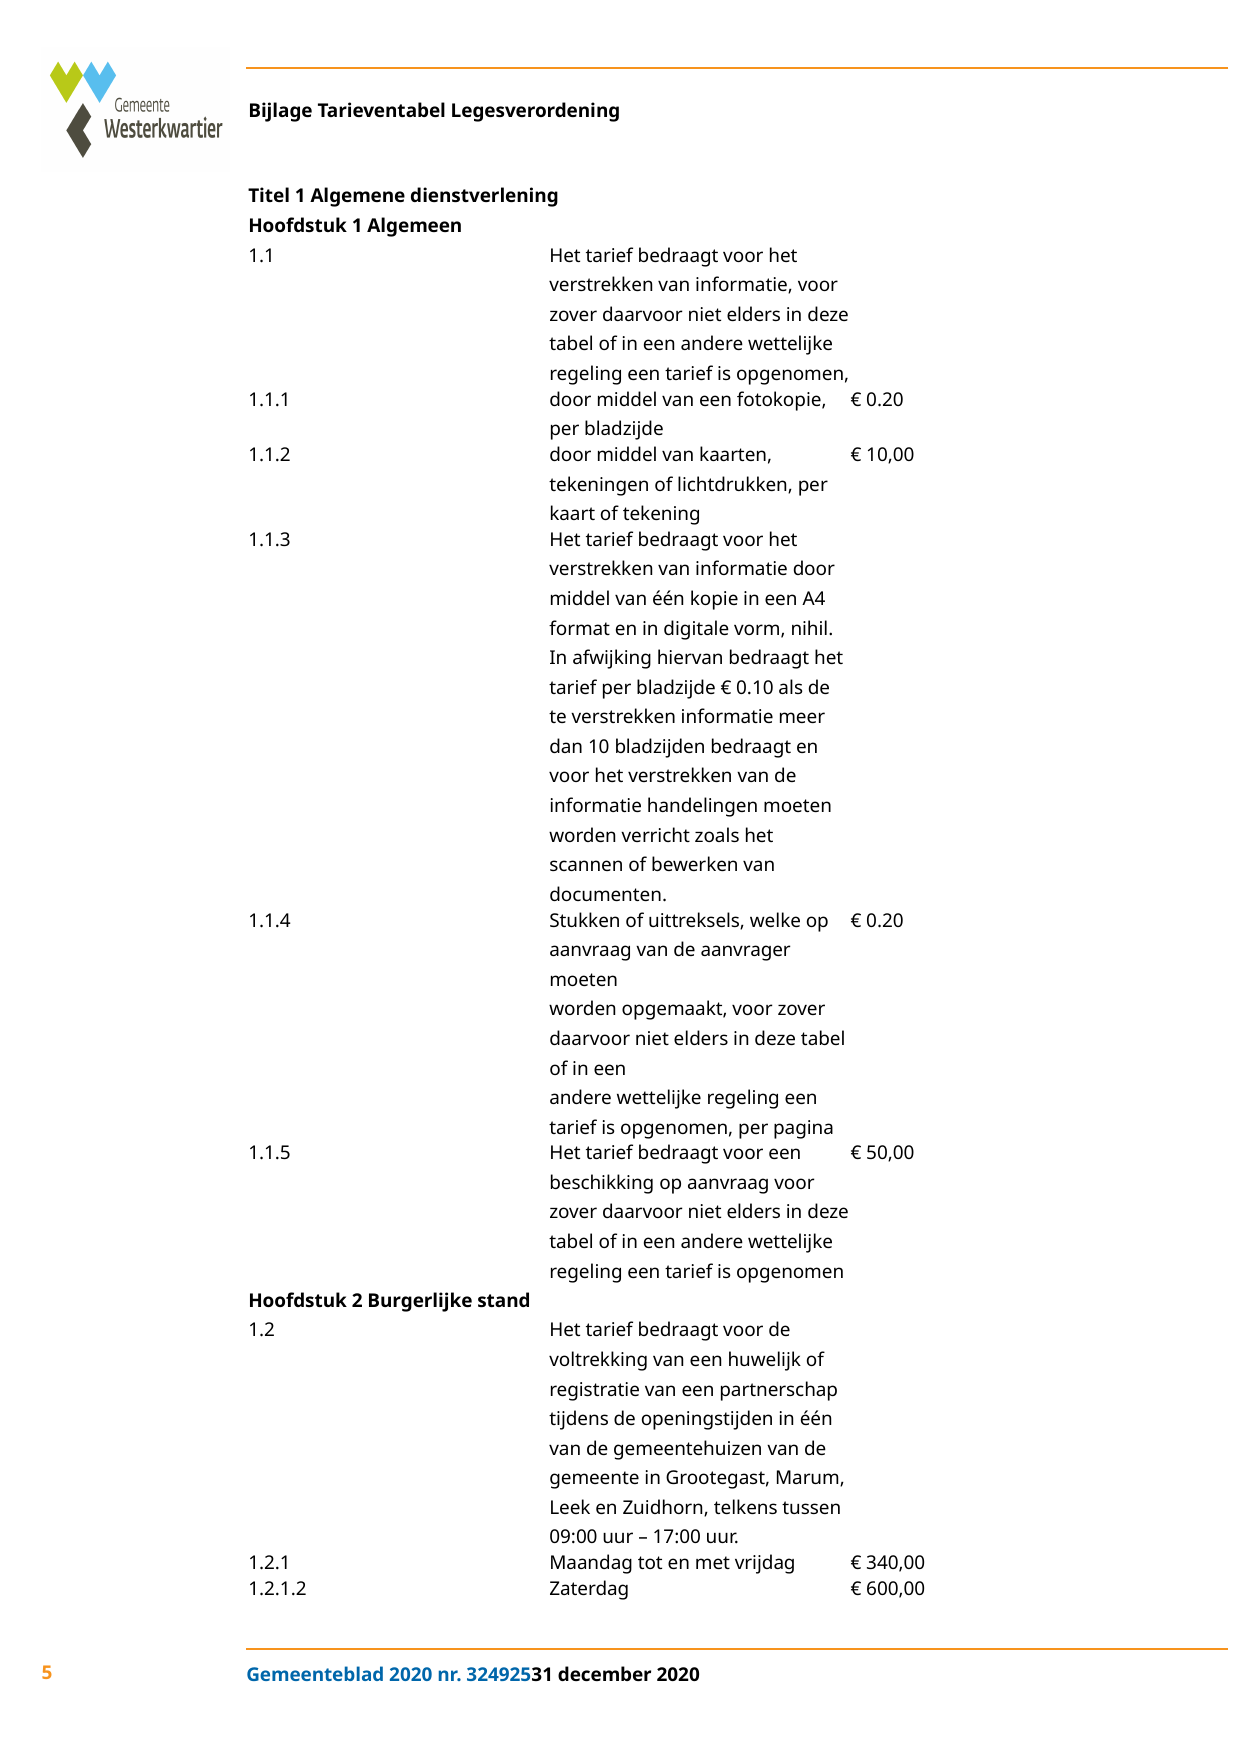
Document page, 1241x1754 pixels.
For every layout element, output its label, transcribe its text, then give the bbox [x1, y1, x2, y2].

table_header [850, 1317, 1152, 1549]
table_header 1.2 [248, 1317, 549, 1549]
table_cell Zaterdag [549, 1575, 850, 1601]
table_cell Maandag tot en met vrijdag [549, 1549, 850, 1575]
table_header Het tarief bedraagt voor de voltrekking van een huwelijk of registratie van een partnerschap tijdens de openingstijden in één van de gemeentehuizen van de gemeente in Grootegast, Marum, Leek en Zuidhorn, telkens tussen 09:00 uur – 17:00 uur. [549, 1317, 850, 1549]
table_cell 1.2.1 [248, 1549, 549, 1575]
table_cell € 340,00 [850, 1549, 1152, 1575]
text Hoofdstuk 1 Algemeen [248, 212, 1152, 238]
table_header Het tarief bedraagt voor het verstrekken van informatie, voor zover daarvoor niet elders in deze tabel of in een andere wettelijke regeling een tarief is opgenomen, [549, 242, 850, 386]
table_cell € 0.20 [850, 907, 1152, 1139]
table_cell € 600,00 [850, 1575, 1152, 1601]
text Titel 1 Algemene dienstverlening [248, 182, 1152, 208]
table_cell € 0.20 [850, 386, 1152, 441]
text Bijlage Tarieventabel Legesverordening [248, 95, 1152, 123]
table_header 1.1 [248, 242, 549, 386]
text Hoofdstuk 2 Burgerlijke stand [248, 1287, 1152, 1313]
picture [41, 47, 231, 172]
table_cell 1.2.1.2 [248, 1575, 549, 1601]
table_cell [850, 526, 1152, 907]
table_cell Het tarief bedraagt voor het verstrekken van informatie door middel van één kopie in een A4 format en in digitale vorm, nihil. In afwijking hiervan bedraagt het tarief per bladzijde € 0.10 als de te verstrekken informatie meer dan 10 bladzijden bedraagt en voor het verstrekken van de informatie handelingen moeten worden verricht zoals het scannen of bewerken van documenten. [549, 526, 850, 907]
table_cell 1.1.1 [248, 386, 549, 441]
table_cell 1.1.4 [248, 907, 549, 1139]
table_header [850, 242, 1152, 386]
table_cell 1.1.2 [248, 441, 549, 526]
table_cell 1.1.5 [248, 1140, 549, 1284]
table_cell € 50,00 [850, 1140, 1152, 1284]
table_cell 1.1.3 [248, 526, 549, 907]
table_cell € 10,00 [850, 441, 1152, 526]
table_cell Stukken of uittreksels, welke op aanvraag van de aanvrager moeten worden opgemaakt, voor zover daarvoor niet elders in deze tabel of in een andere wettelijke regeling een tarief is opgenomen, per pagina [549, 907, 850, 1139]
table_cell Het tarief bedraagt voor een beschikking op aanvraag voor zover daarvoor niet elders in deze tabel of in een andere wettelijke regeling een tarief is opgenomen [549, 1140, 850, 1284]
table_cell door middel van een fotokopie, per bladzijde [549, 386, 850, 441]
table_cell door middel van kaarten, tekeningen of lichtdrukken, per kaart of tekening [549, 441, 850, 526]
